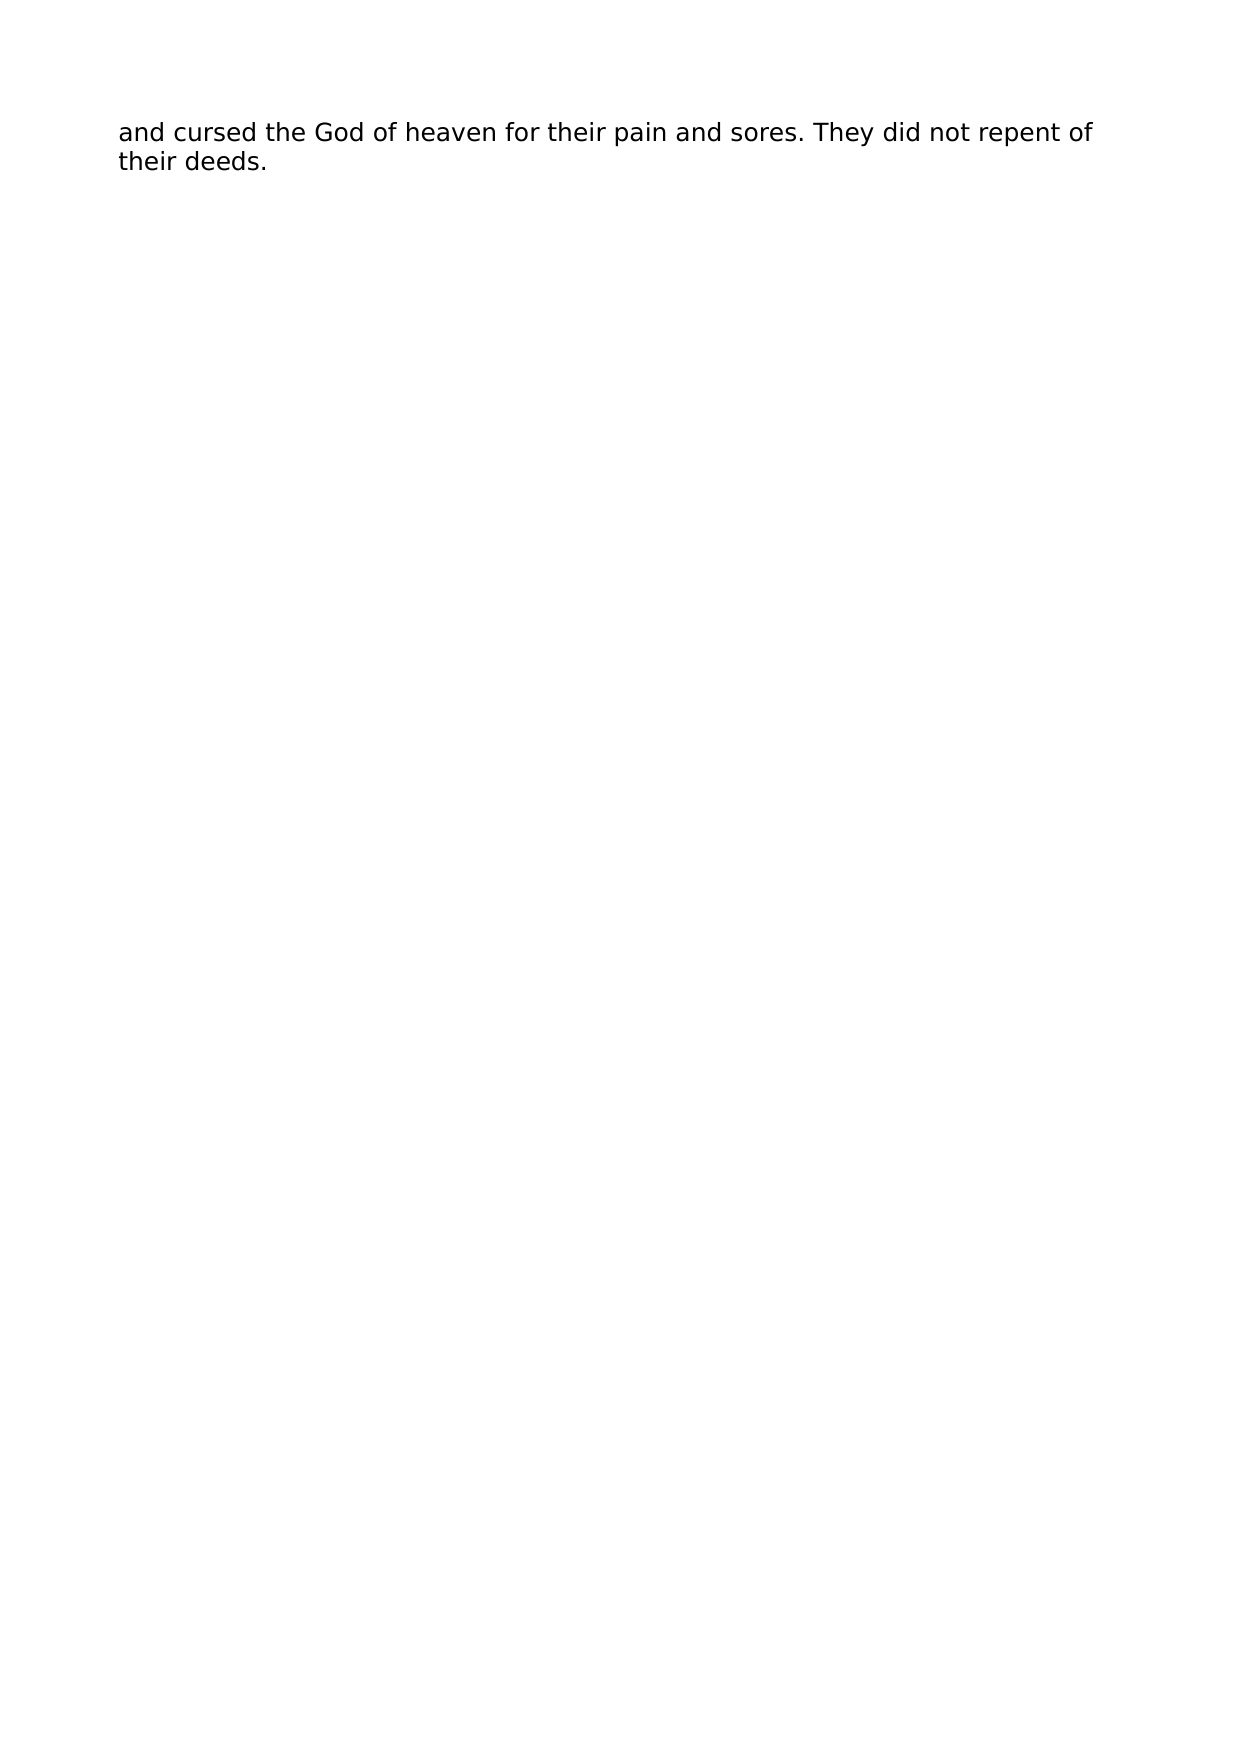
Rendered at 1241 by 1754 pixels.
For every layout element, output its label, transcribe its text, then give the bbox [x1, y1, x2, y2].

text and cursed the God of heaven for their pain and sores. They did not repent of their deeds. [118, 118, 1122, 176]
